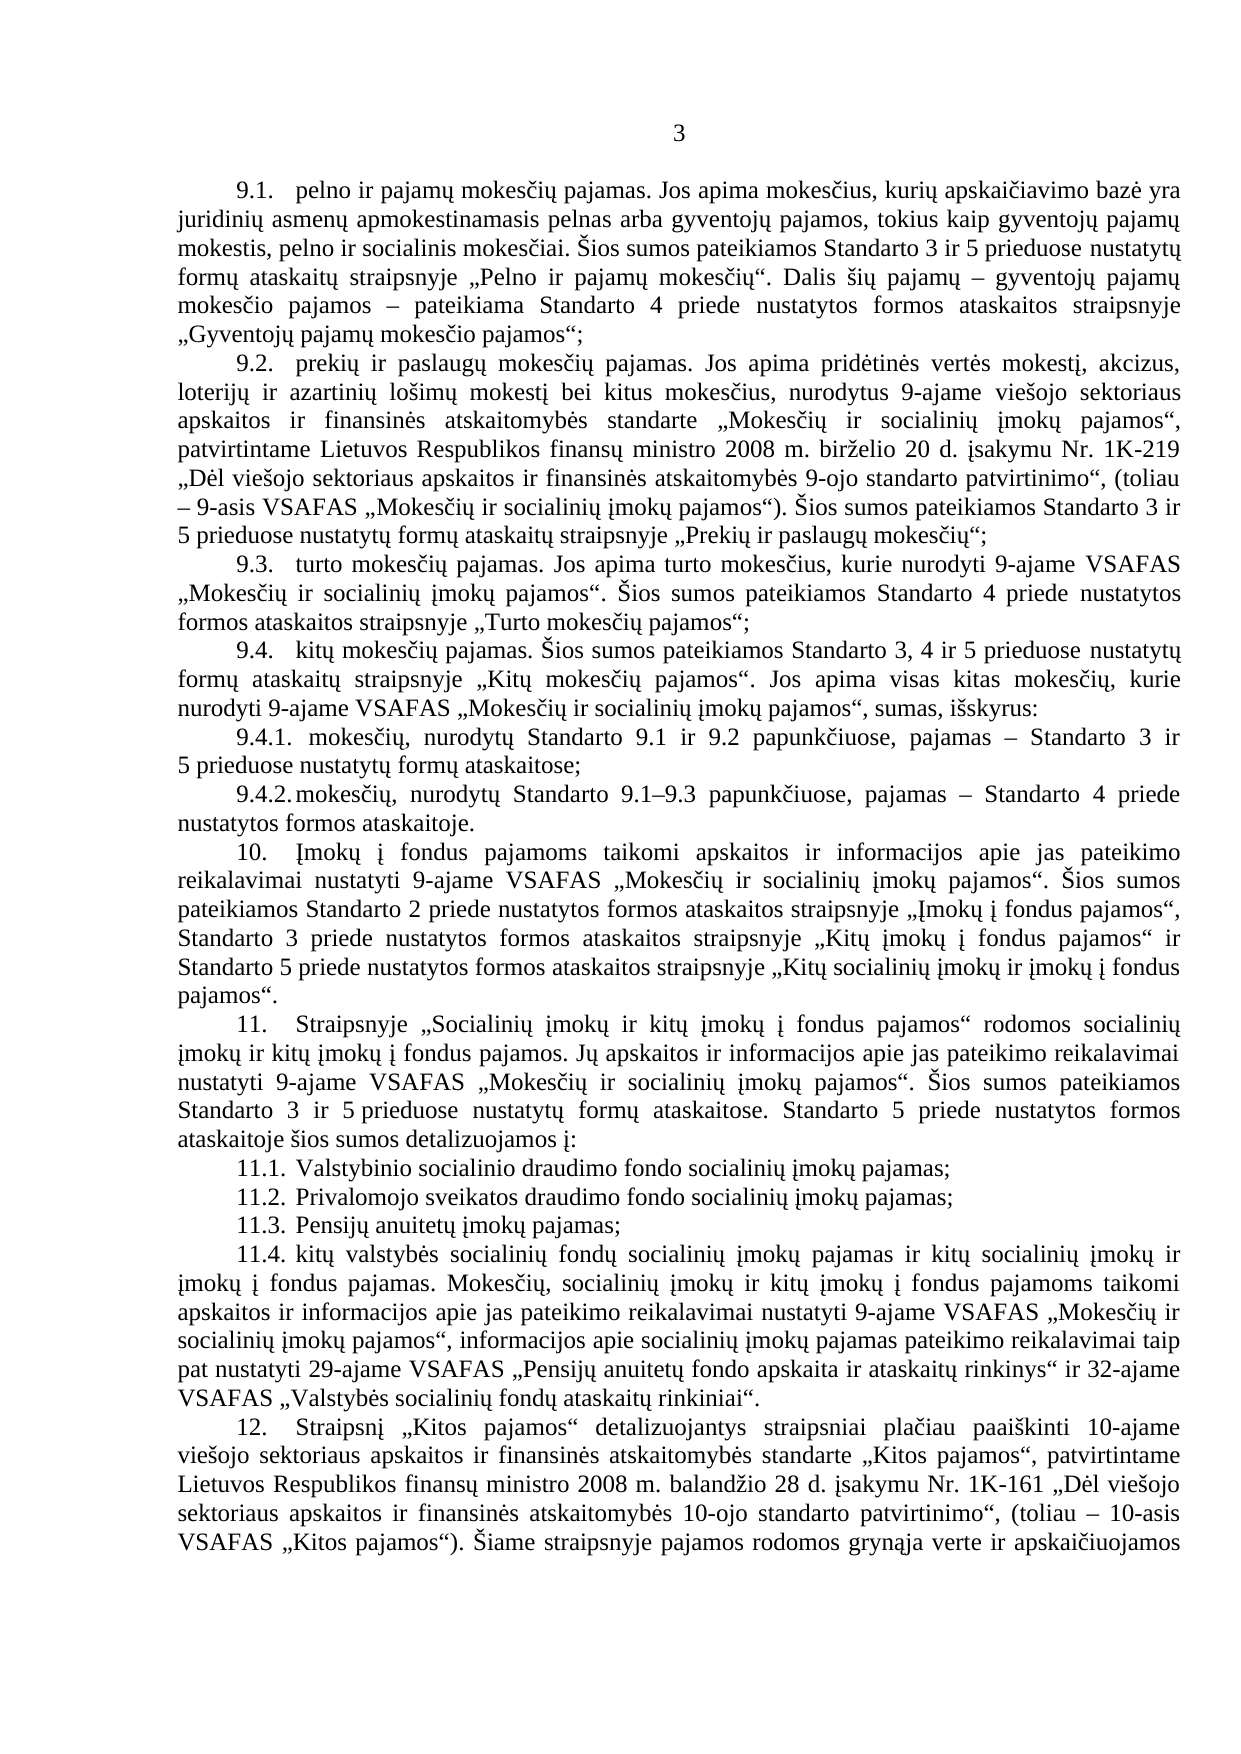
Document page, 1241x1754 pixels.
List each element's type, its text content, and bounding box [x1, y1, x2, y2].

text 9.4.2. mokesčių, nurodytų Standarto 9.1–9.3 papunkčiuose, pajamas – Standarto 4 priede nustatytos formos ataskaitoje. [177, 779, 1181, 837]
text 9.3. turto mokesčių pajamas. Jos apima turto mokesčius, kurie nurodyti 9-ajame VSAFAS „Mokesčių ir socialinių įmokų pajamos“. Šios sumos pateikiamos Standarto 4 priede nustatytos formos ataskaitos straipsnyje „Turto mokesčių pajamos“; [177, 549, 1181, 636]
text 9.4.1. mokesčių, nurodytų Standarto 9.1 ir 9.2 papunkčiuose, pajamas – Standarto 3 ir 5 prieduose nustatytų formų ataskaitose; [177, 722, 1181, 779]
text 11.3. Pensijų anuitetų įmokų pajamas; [177, 1211, 1181, 1239]
text 11.4. kitų valstybės socialinių fondų socialinių įmokų pajamas ir kitų socialinių įmokų ir įmokų į fondus pajamas. Mokesčių, socialinių įmokų ir kitų įmokų į fondus pajamoms taikomi apskaitos ir informacijos apie jas pateikimo reikalavimai nustatyti 9-ajame VSAFAS „Mokesčių ir socialinių įmokų pajamos“, informacijos apie socialinių įmokų pajamas pateikimo reikalavimai taip pat nustatyti 29-ajame VSAFAS „Pensijų anuitetų fondo apskaita ir ataskaitų rinkinys“ ir 32-ajame VSAFAS „Valstybės socialinių fondų ataskaitų rinkiniai“. [177, 1239, 1181, 1412]
text 12. Straipsnį „Kitos pajamos“ detalizuojantys straipsniai plačiau paaiškinti 10-ajame viešojo sektoriaus apskaitos ir finansinės atskaitomybės standarte „Kitos pajamos“, patvirtintame Lietuvos Respublikos finansų ministro 2008 m. balandžio 28 d. įsakymu Nr. 1K-161 „Dėl viešojo sektoriaus apskaitos ir finansinės atskaitomybės 10-ojo standarto patvirtinimo“, (toliau – 10-asis VSAFAS „Kitos pajamos“). Šiame straipsnyje pajamos rodomos grynąja verte ir apskaičiuojamos [177, 1412, 1181, 1556]
text 11.1. Valstybinio socialinio draudimo fondo socialinių įmokų pajamas; [177, 1153, 1181, 1182]
text 10. Įmokų į fondus pajamoms taikomi apskaitos ir informacijos apie jas pateikimo reikalavimai nustatyti 9-ajame VSAFAS „Mokesčių ir socialinių įmokų pajamos“. Šios sumos pateikiamos Standarto 2 priede nustatytos formos ataskaitos straipsnyje „Įmokų į fondus pajamos“, Standarto 3 priede nustatytos formos ataskaitos straipsnyje „Kitų įmokų į fondus pajamos“ ir Standarto 5 priede nustatytos formos ataskaitos straipsnyje „Kitų socialinių įmokų ir įmokų į fondus pajamos“. [177, 837, 1181, 1009]
text 11. Straipsnyje „Socialinių įmokų ir kitų įmokų į fondus pajamos“ rodomos socialinių įmokų ir kitų įmokų į fondus pajamos. Jų apskaitos ir informacijos apie jas pateikimo reikalavimai nustatyti 9-ajame VSAFAS „Mokesčių ir socialinių įmokų pajamos“. Šios sumos pateikiamos Standarto 3 ir 5 prieduose nustatytų formų ataskaitose. Standarto 5 priede nustatytos formos ataskaitoje šios sumos detalizuojamos į: [177, 1009, 1181, 1153]
text 9.4. kitų mokesčių pajamas. Šios sumos pateikiamos Standarto 3, 4 ir 5 prieduose nustatytų formų ataskaitų straipsnyje „Kitų mokesčių pajamos“. Jos apima visas kitas mokesčių, kurie nurodyti 9-ajame VSAFAS „Mokesčių ir socialinių įmokų pajamos“, sumas, išskyrus: [177, 636, 1181, 722]
text 11.2. Privalomojo sveikatos draudimo fondo socialinių įmokų pajamas; [177, 1182, 1181, 1211]
text 9.1. pelno ir pajamų mokesčių pajamas. Jos apima mokesčius, kurių apskaičiavimo bazė yra juridinių asmenų apmokestinamasis pelnas arba gyventojų pajamos, tokius kaip gyventojų pajamų mokestis, pelno ir socialinis mokesčiai. Šios sumos pateikiamos Standarto 3 ir 5 prieduose nustatytų formų ataskaitų straipsnyje „Pelno ir pajamų mokesčių“. Dalis šių pajamų – gyventojų pajamų mokesčio pajamos – pateikiama Standarto 4 priede nustatytos formos ataskaitos straipsnyje „Gyventojų pajamų mokesčio pajamos“; [177, 176, 1181, 348]
text 9.2. prekių ir paslaugų mokesčių pajamas. Jos apima pridėtinės vertės mokestį, akcizus, loterijų ir azartinių lošimų mokestį bei kitus mokesčius, nurodytus 9-ajame viešojo sektoriaus apskaitos ir finansinės atskaitomybės standarte „Mokesčių ir socialinių įmokų pajamos“, patvirtintame Lietuvos Respublikos finansų ministro 2008 m. birželio 20 d. įsakymu Nr. 1K-219 „Dėl viešojo sektoriaus apskaitos ir finansinės atskaitomybės 9-ojo standarto patvirtinimo“, (toliau – 9-asis VSAFAS „Mokesčių ir socialinių įmokų pajamos“). Šios sumos pateikiamos Standarto 3 ir 5 prieduose nustatytų formų ataskaitų straipsnyje „Prekių ir paslaugų mokesčių“; [177, 348, 1181, 549]
